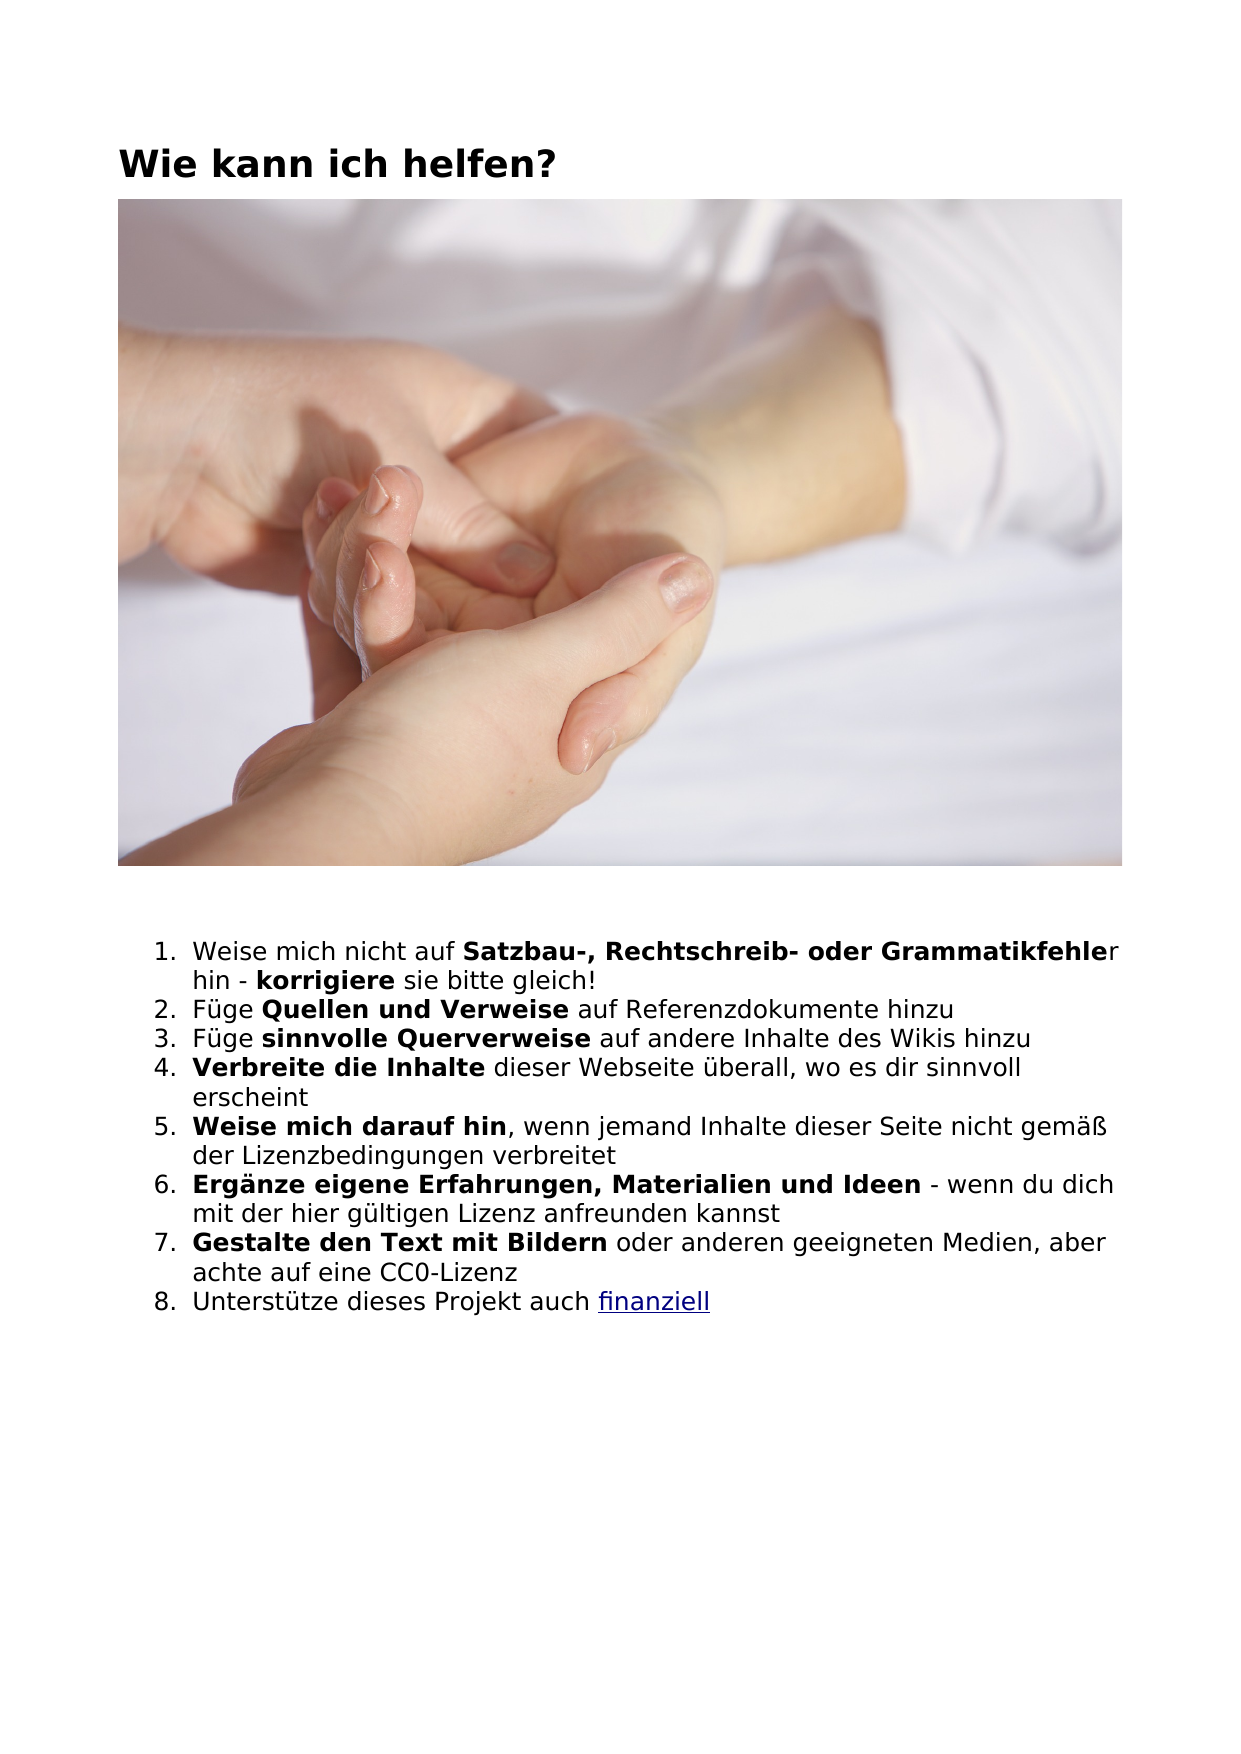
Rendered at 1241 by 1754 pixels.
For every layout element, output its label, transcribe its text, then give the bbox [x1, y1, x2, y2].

list Weise mich darauf hin, wenn jemand Inhalte dieser Seite nicht gemäß der Lizenzbedingungen verbreitet [177, 1112, 1122, 1170]
list Füge sinnvolle Querverweise auf andere Inhalte des Wikis hinzu [177, 1024, 1122, 1054]
subtitle Wie kann ich helfen? [118, 143, 1122, 187]
list Ergänze eigene Erfahrungen, Materialien und Ideen - wenn du dich mit der hier gültigen Lizenz anfreunden kannst [177, 1170, 1122, 1229]
list Gestalte den Text mit Bildern oder anderen geeigneten Medien, aber achte auf eine CC0-Lizenz [177, 1229, 1122, 1287]
list Unterstütze dieses Projekt auch finanziell [177, 1287, 1122, 1316]
list Füge Quellen und Verweise auf Referenzdokumente hinzu [177, 995, 1122, 1024]
picture [118, 199, 1123, 866]
list Weise mich nicht auf Satzbau-, Rechtschreib- oder Grammatikfehler hin - korrigiere sie bitte gleich! [177, 937, 1122, 995]
list Verbreite die Inhalte dieser Webseite überall, wo es dir sinnvoll erscheint [177, 1054, 1122, 1112]
